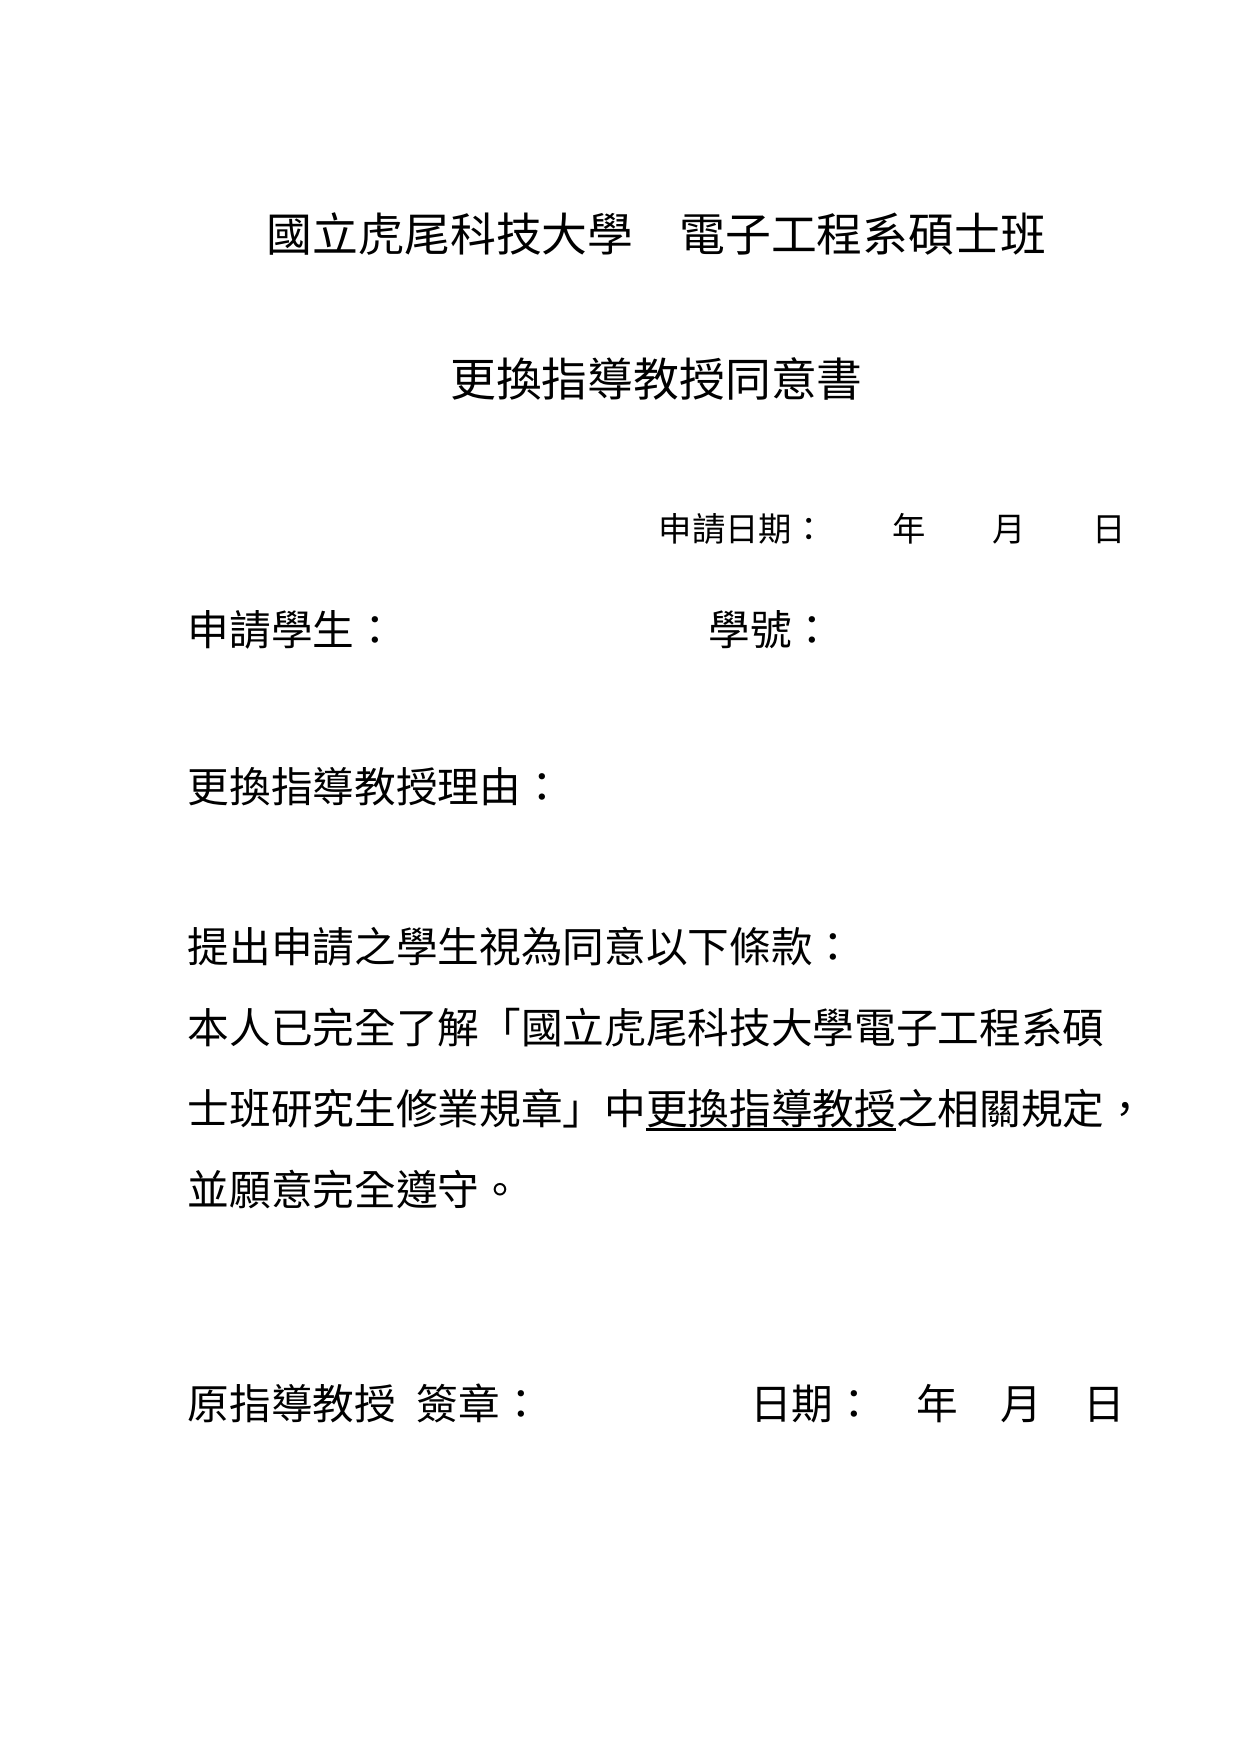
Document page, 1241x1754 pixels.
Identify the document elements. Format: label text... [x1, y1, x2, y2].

text 本人已完全了解「國立虎尾科技大學電子工程系碩士班研究生修業規章」中更換指導教授之相關規定，並願意完全遵守。 [187, 983, 1125, 1208]
text 申請學生： 學號： [187, 586, 1125, 648]
text 更換指導教授理由： [187, 743, 1125, 805]
text 提出申請之學生視為同意以下條款： [187, 903, 1125, 965]
text 國立虎尾科技大學 電子工程系碩士班 [187, 158, 1125, 283]
text 申請日期： 年 月 日 [187, 486, 1125, 548]
text 原指導教授 簽章： 日期： 年 月 日 [187, 1359, 1125, 1422]
text 更換指導教授同意書 [187, 303, 1125, 428]
